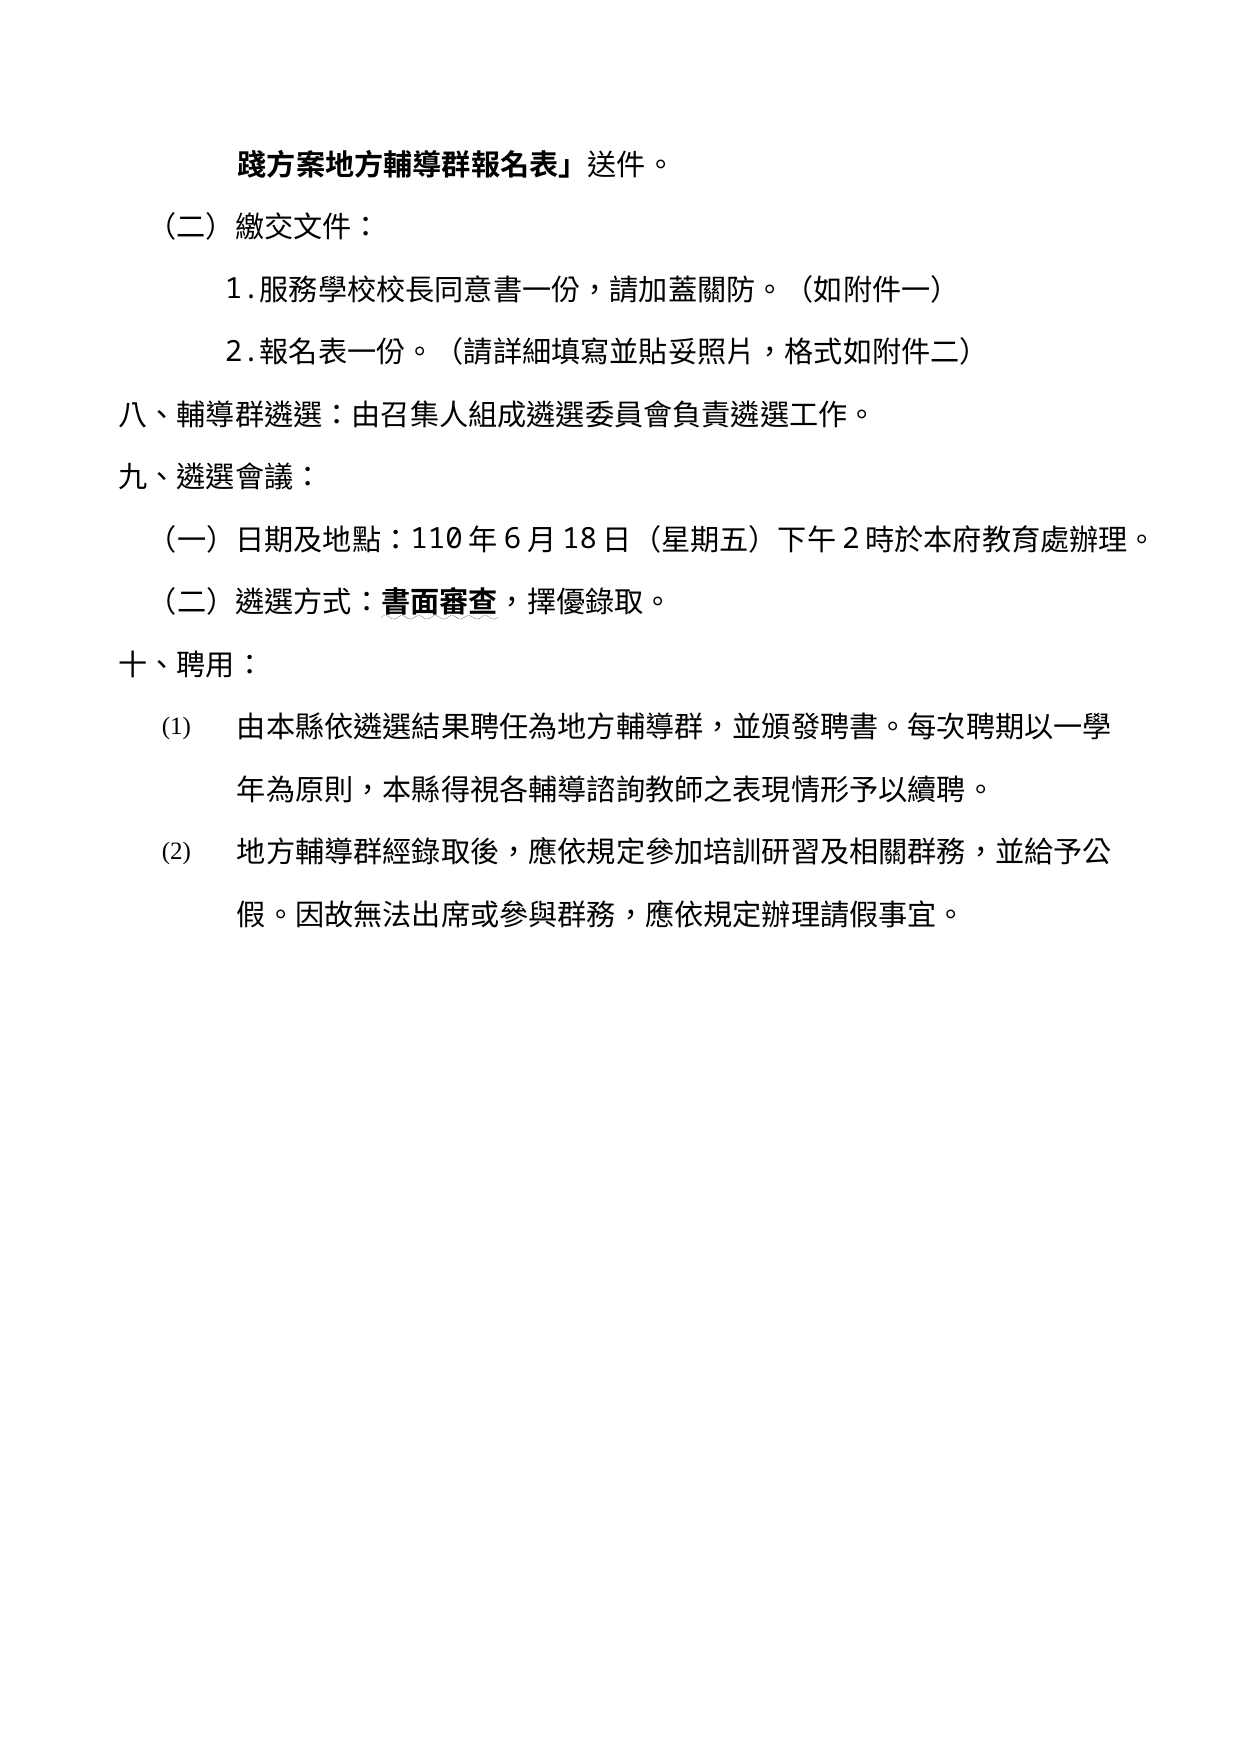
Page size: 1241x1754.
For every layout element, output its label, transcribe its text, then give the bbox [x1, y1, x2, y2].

text 踐方案地方輔導群報名表」送件。 [147, 121, 1122, 183]
text （二）遴選方式：書面審查，擇優錄取。 [148, 558, 1122, 621]
text 八、輔導群遴選：由召集人組成遴選委員會負責遴選工作。 [118, 371, 1122, 433]
text 十、聘用： [118, 621, 1122, 683]
list 地方輔導群經錄取後，應依規定參加培訓研習及相關群務，並給予公假。因故無法出席或參與群務，應依規定辦理請假事宜。 [162, 808, 1122, 933]
list 報名表一份。（請詳細填寫並貼妥照片，格式如附件二） [224, 308, 1122, 371]
list 由本縣依遴選結果聘任為地方輔導群，並頒發聘書。每次聘期以一學年為原則，本縣得視各輔導諮詢教師之表現情形予以續聘。 [162, 683, 1122, 808]
list 服務學校校長同意書一份，請加蓋關防。（如附件一） [224, 246, 1122, 308]
text （二）繳交文件： [118, 183, 1122, 246]
text （一）日期及地點：110年6月18日（星期五）下午2時於本府教育處辦理。 [148, 496, 1166, 558]
text 九、遴選會議： [118, 433, 1122, 496]
